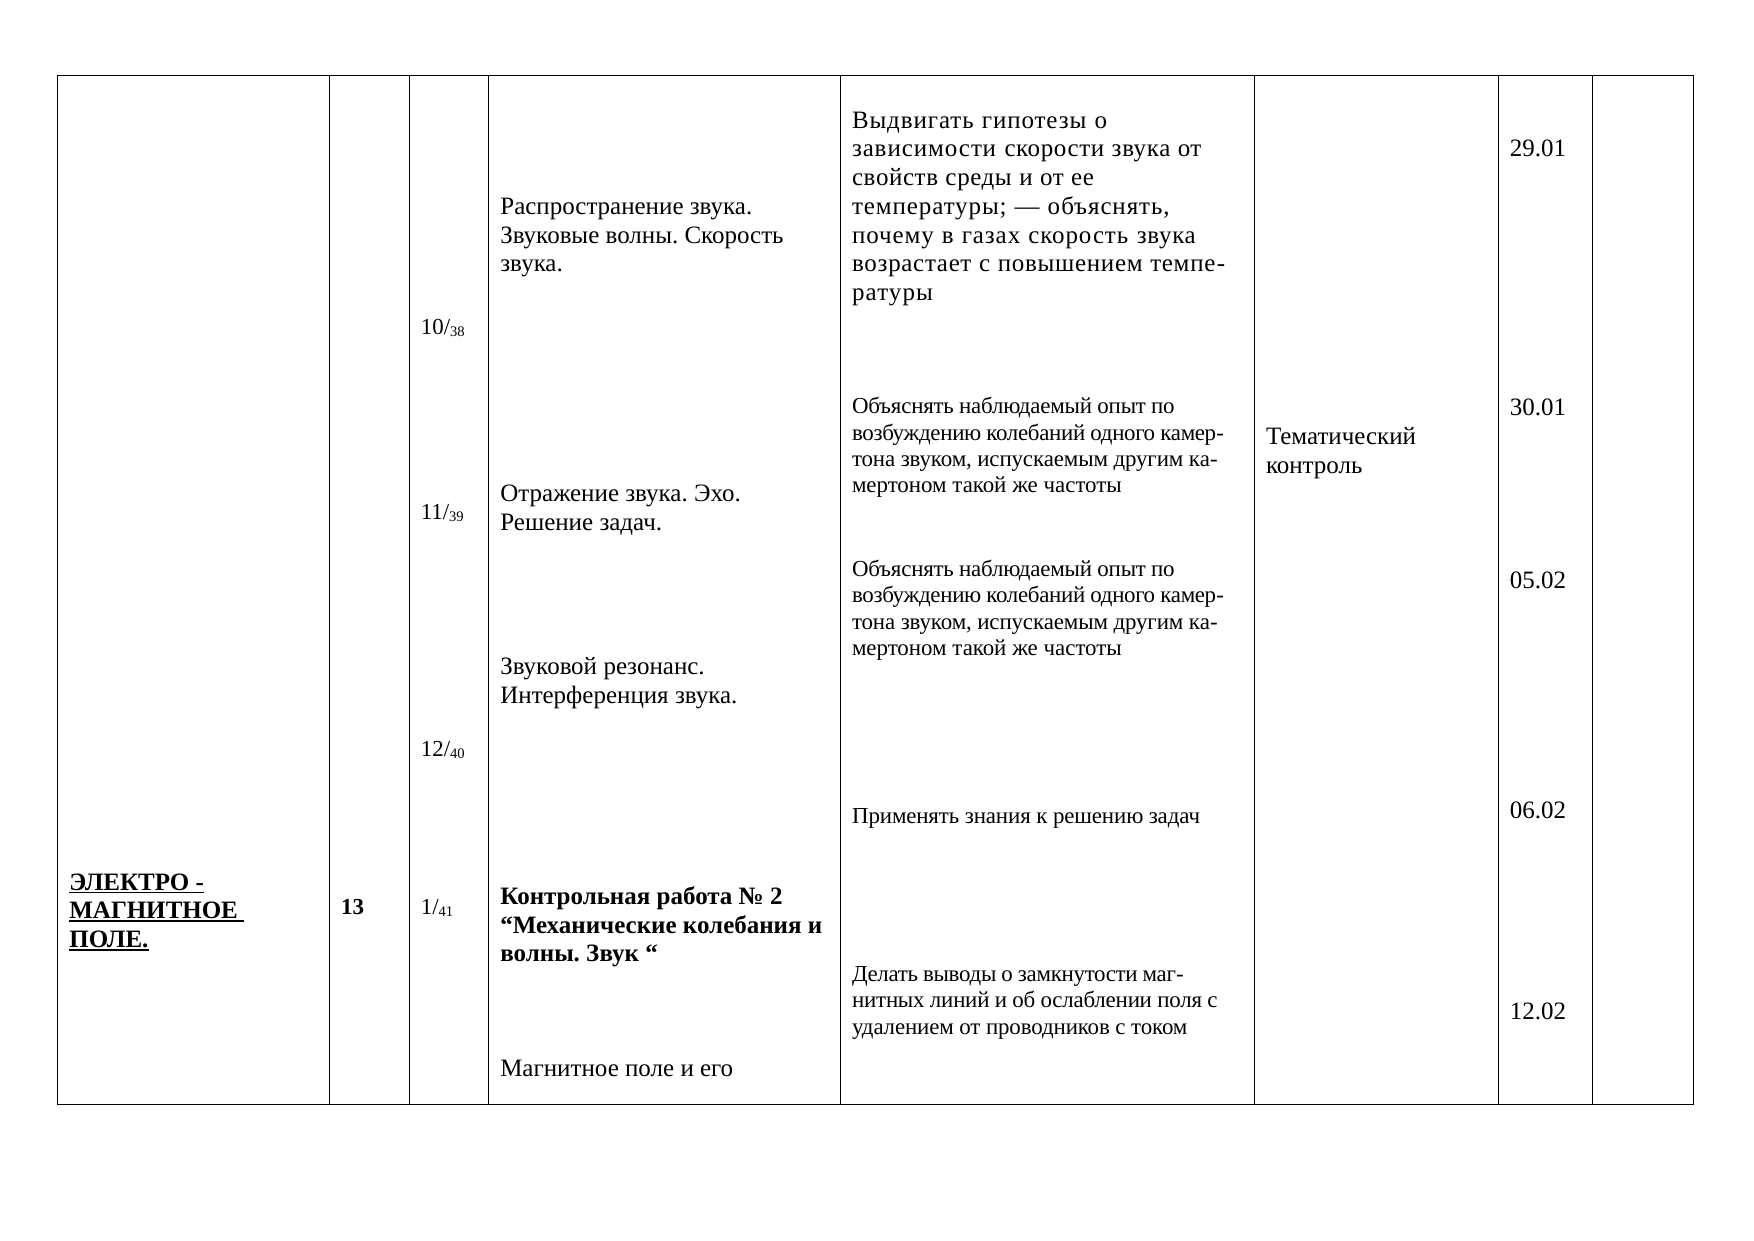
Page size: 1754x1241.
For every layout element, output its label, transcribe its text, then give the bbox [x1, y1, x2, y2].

table_cell 10/38 11/39 12/40 1/41 [410, 76, 488, 1104]
table_cell Распространение звука. Звуковые волны. Скорость звука. Отражение звука. Эхо. Решение задач. Звуковой резонанс. Интерференция звука. Контрольная работа № 2 “Механические колебания и волны. Звук “ Магнитное поле и его [489, 76, 840, 1104]
table_cell Тематический контроль [1255, 76, 1498, 1104]
table_cell [1593, 76, 1693, 1104]
table_cell Выдвигать гипотезы о зависимости скорости звука от свойств среды и от ее температуры; — объяснять, почему в газах скорость звука возрастает с повышением темпе­ратуры Объяснять наблюдаемый опыт по возбуждению колебаний одного камер­тона звуком, испускаемым другим ка­мертоном такой же частоты Объяснять наблюдаемый опыт по возбуждению колебаний одного камер­тона звуком, испускаемым другим ка­мертоном такой же частоты Применять знания к решению задач Делать выводы о замкнутости маг­нитных линий и об ослаблении поля с удалением от проводников с током [841, 76, 1254, 1104]
table_cell Электро -магнитное поле. [58, 76, 329, 1104]
table_cell 13 [330, 76, 409, 1104]
table_cell 29.01 30.01 05.02 06.02 12.02 [1499, 76, 1592, 1104]
